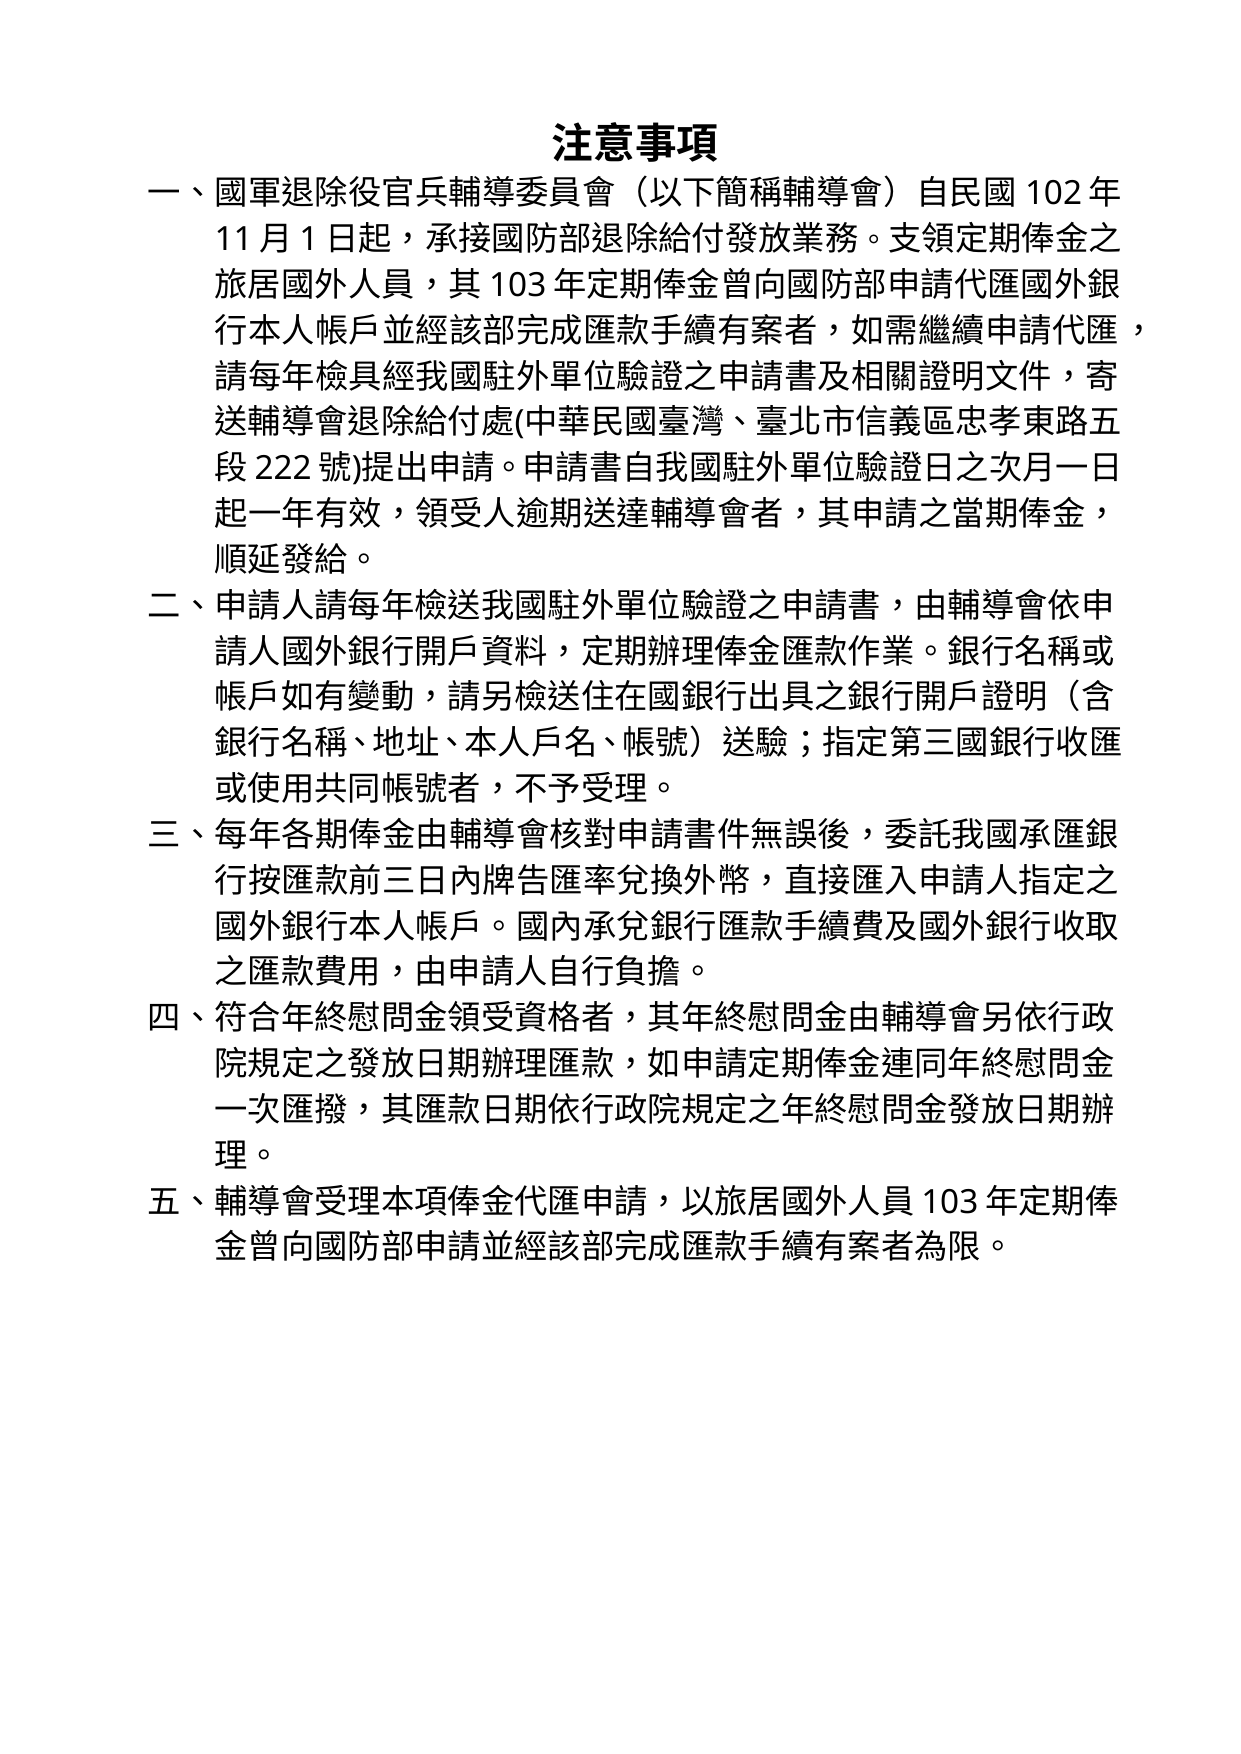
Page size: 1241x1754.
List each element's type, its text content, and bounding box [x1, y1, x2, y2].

text 一、國軍退除役官兵輔導委員會（以下簡稱輔導會）自民國102年11月1日起，承接國防部退除給付發放業務。支領定期俸金之旅居國外人員，其103年定期俸金曾向國防部申請代匯國外銀行本人帳戶並經該部完成匯款手續有案者，如需繼續申請代匯，請每年檢具經我國駐外單位驗證之申請書及相關證明文件，寄送輔導會退除給付處(中華民國臺灣、臺北市信義區忠孝東路五段222號)提出申請。申請書自我國駐外單位驗證日之次月一日起一年有效，領受人逾期送達輔導會者，其申請之當期俸金，順延發給。 [148, 168, 1122, 581]
text 注意事項 [148, 118, 1122, 168]
text 五、輔導會受理本項俸金代匯申請，以旅居國外人員103年定期俸金曾向國防部申請並經該部完成匯款手續有案者為限。 [148, 1176, 1122, 1268]
text 四、符合年終慰問金領受資格者，其年終慰問金由輔導會另依行政院規定之發放日期辦理匯款，如申請定期俸金連同年終慰問金一次匯撥，其匯款日期依行政院規定之年終慰問金發放日期辦理。 [148, 993, 1122, 1176]
text 三、每年各期俸金由輔導會核對申請書件無誤後，委託我國承匯銀行按匯款前三日內牌告匯率兌換外幣，直接匯入申請人指定之國外銀行本人帳戶。國內承兌銀行匯款手續費及國外銀行收取之匯款費用，由申請人自行負擔。 [148, 810, 1122, 993]
text 二、申請人請每年檢送我國駐外單位驗證之申請書，由輔導會依申請人國外銀行開戶資料，定期辦理俸金匯款作業。銀行名稱或帳戶如有變動，請另檢送住在國銀行出具之銀行開戶證明（含銀行名稱、地址、本人戶名、帳號）送驗；指定第三國銀行收匯或使用共同帳號者，不予受理。 [148, 581, 1122, 810]
